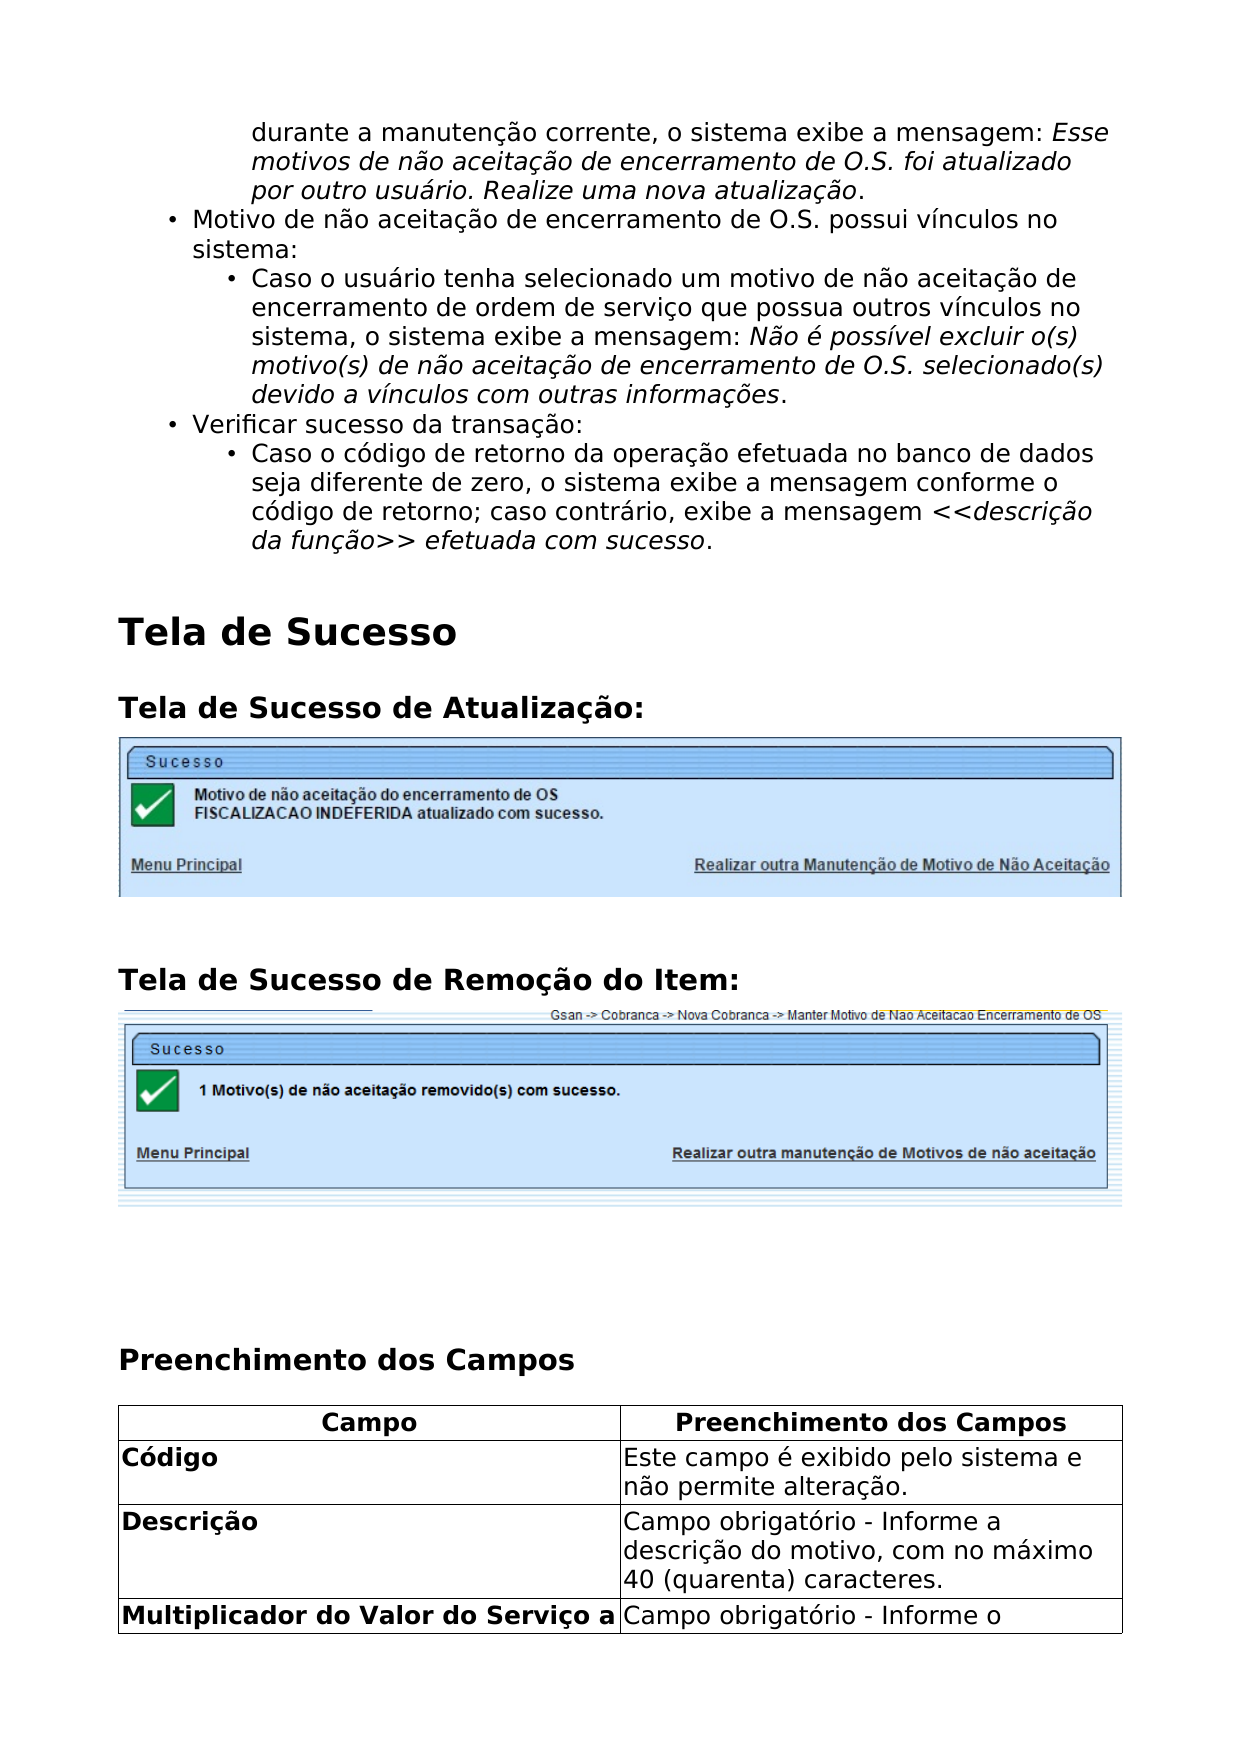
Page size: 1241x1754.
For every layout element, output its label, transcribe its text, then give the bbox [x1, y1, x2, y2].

list durante a manutenção corrente, o sistema exibe a mensagem: Esse motivos de não aceitação de encerramento de O.S. foi atualizado por outro usuário. Realize uma nova atualização. [236, 118, 1122, 206]
table_header Campo [119, 1406, 620, 1440]
table_cell Campo obrigatório - Informe o [621, 1599, 1122, 1633]
picture [118, 1010, 1123, 1207]
table_cell Este campo é exibido pelo sistema e não permite alteração. [621, 1441, 1122, 1504]
subtitle Preenchimento dos Campos [118, 1344, 1122, 1378]
subtitle Tela de Sucesso [118, 610, 1122, 654]
list Verificar sucesso da transação: [177, 410, 1122, 439]
table_cell Multiplicador do Valor do Serviço a [119, 1599, 620, 1633]
list Motivo de não aceitação de encerramento de O.S. possui vínculos no sistema: [177, 206, 1122, 264]
subtitle Tela de Sucesso de Atualização: [118, 691, 1122, 725]
table_cell Descrição [119, 1505, 620, 1598]
table_header Preenchimento dos Campos [621, 1406, 1122, 1440]
list Caso o usuário tenha selecionado um motivo de não aceitação de encerramento de ordem de serviço que possua outros vínculos no sistema, o sistema exibe a mensagem: Não é possível excluir o(s) motivo(s) de não aceitação de encerramento de O.S. selecionado(s) devido a vínculos com outras informações. [236, 264, 1122, 410]
table_cell Campo obrigatório - Informe a descrição do motivo, com no máximo 40 (quarenta) caracteres. [621, 1505, 1122, 1598]
subtitle Tela de Sucesso de Remoção do Item: [118, 964, 1122, 998]
table_cell Código [119, 1441, 620, 1504]
list Caso o código de retorno da operação efetuada no banco de dados seja diferente de zero, o sistema exibe a mensagem conforme o código de retorno; caso contrário, exibe a mensagem <<descrição da função>> efetuada com sucesso. [236, 439, 1122, 556]
picture [118, 737, 1123, 897]
